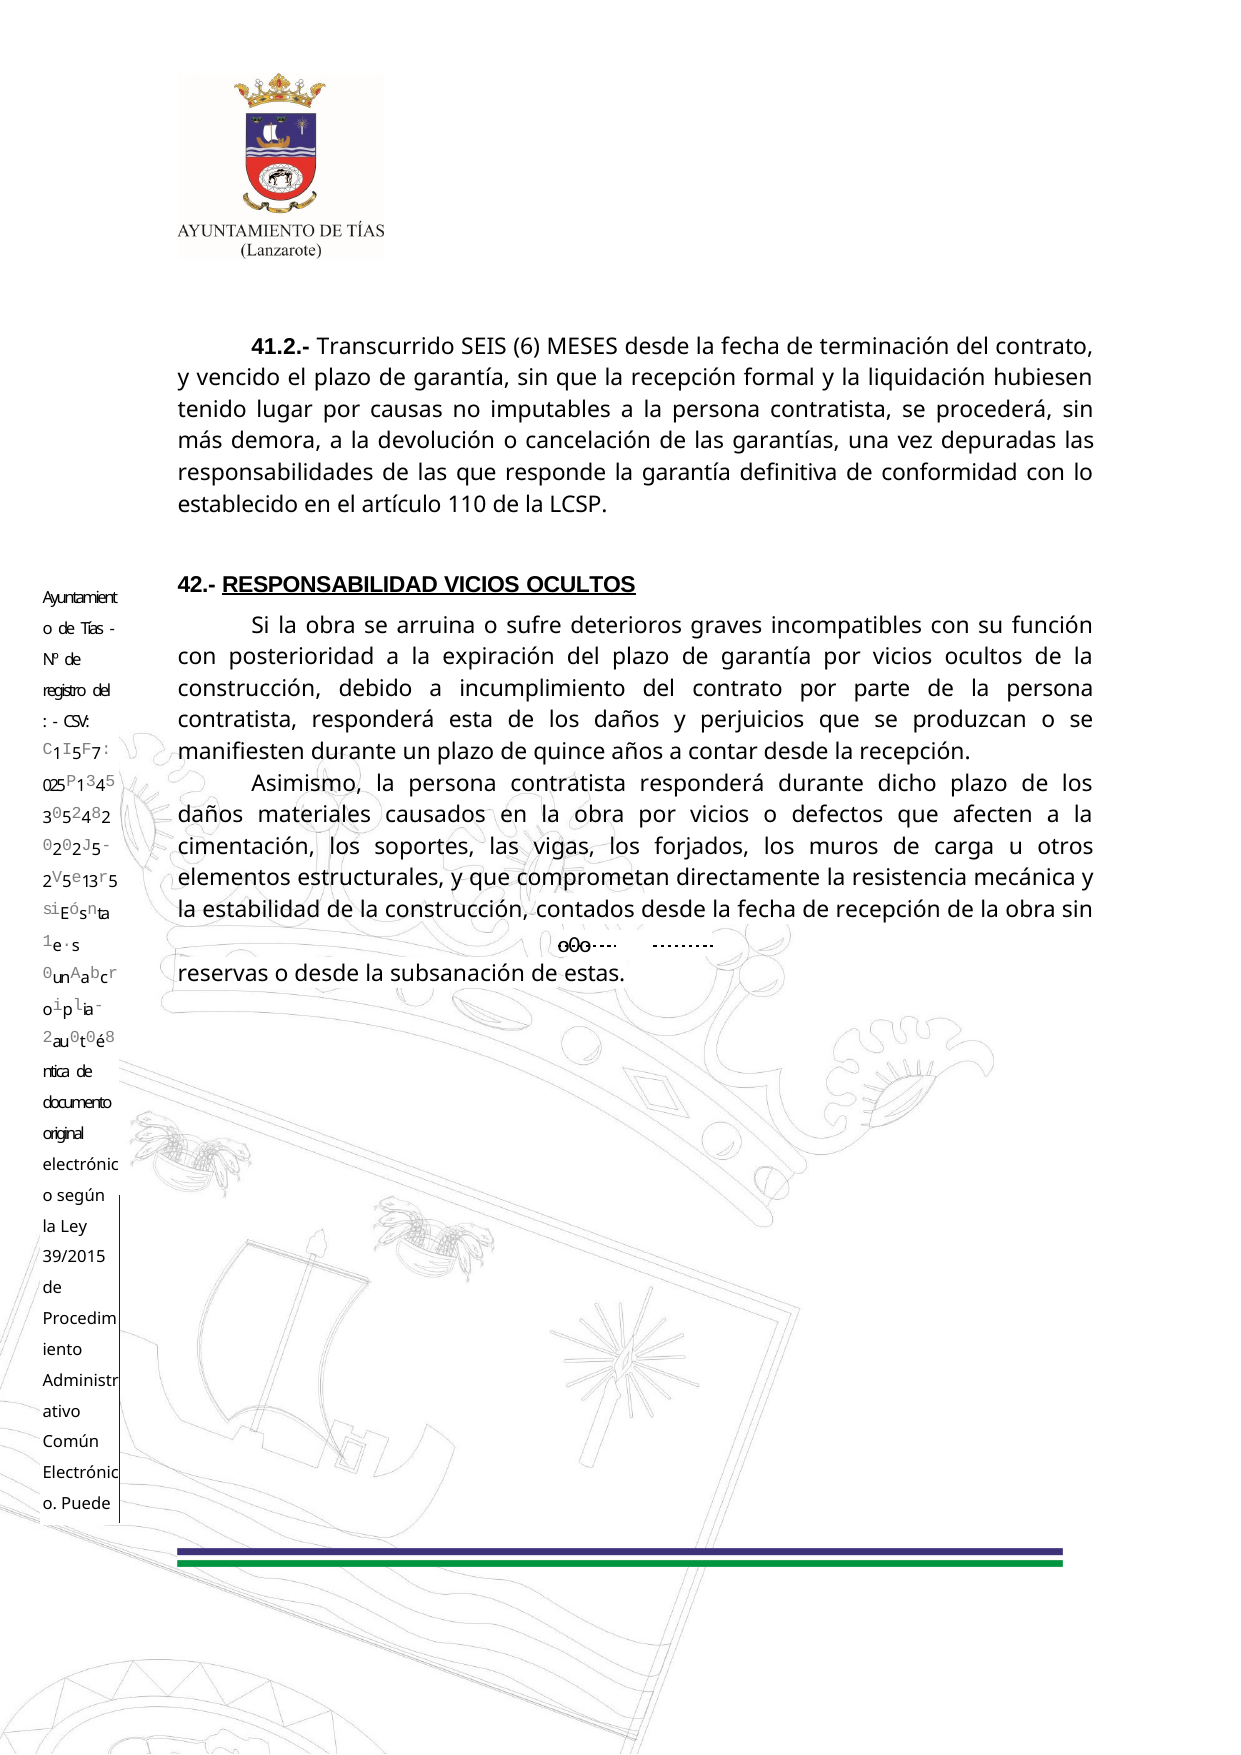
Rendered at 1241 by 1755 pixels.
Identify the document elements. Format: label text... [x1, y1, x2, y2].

text Si la obra se arruina o sufre deterioros graves incompatibles con su función con posterioridad a la expiración del plazo de garantía por vicios ocultos de la construcción, debido a incumplimiento del contrato por parte de la persona contratista, responderá esta de los daños y perjuicios que se produzcan o se manifiesten durante un plazo de quince años a contar desde la recepción. [177, 609, 1094, 766]
text Ayuntamiento de Tías - Nº de registro del : - CSV: C1I5F7:025P134530524820202J5-2V5e13r5siEósnta 1e.s 0unAabcroiplia-2au0t0é8ntica de documento original electrónico según la Ley 39/2015 de Procedimiento Administrativo Común Electrónico. Puede comprobar su autenticidad en: [42, 586, 119, 1525]
text 41.2.- Transcurrido SEIS (6) MESES desde la fecha de terminación del contrato, y vencido el plazo de garantía, sin que la recepción formal y la liquidación hubiesen tenido lugar por causas no imputables a la persona contratista, se procederá, sin más demora, a la devolución o cancelación de las garantías, una vez depuradas las responsabilidades de las que responde la garantía definitiva de conformidad con lo establecido en el artículo 110 de la LCSP. [177, 330, 1094, 519]
text Asimismo, la persona contratista responderá durante dicho plazo de los daños materiales causados en la obra por vicios o defectos que afecten a la cimentación, los soportes, las vigas, los forjados, los muros de carga u otros elementos estructurales, y que comprometan directamente la resistencia mecánica y la estabilidad de la construcción, contados desde la fecha de recepción de la obra sin reservas o desde la subsanación de estas. [995, 767, 1094, 988]
subtitle 42.- RESPONSABILIDAD VICIOS OCULTOS [177, 571, 1108, 597]
